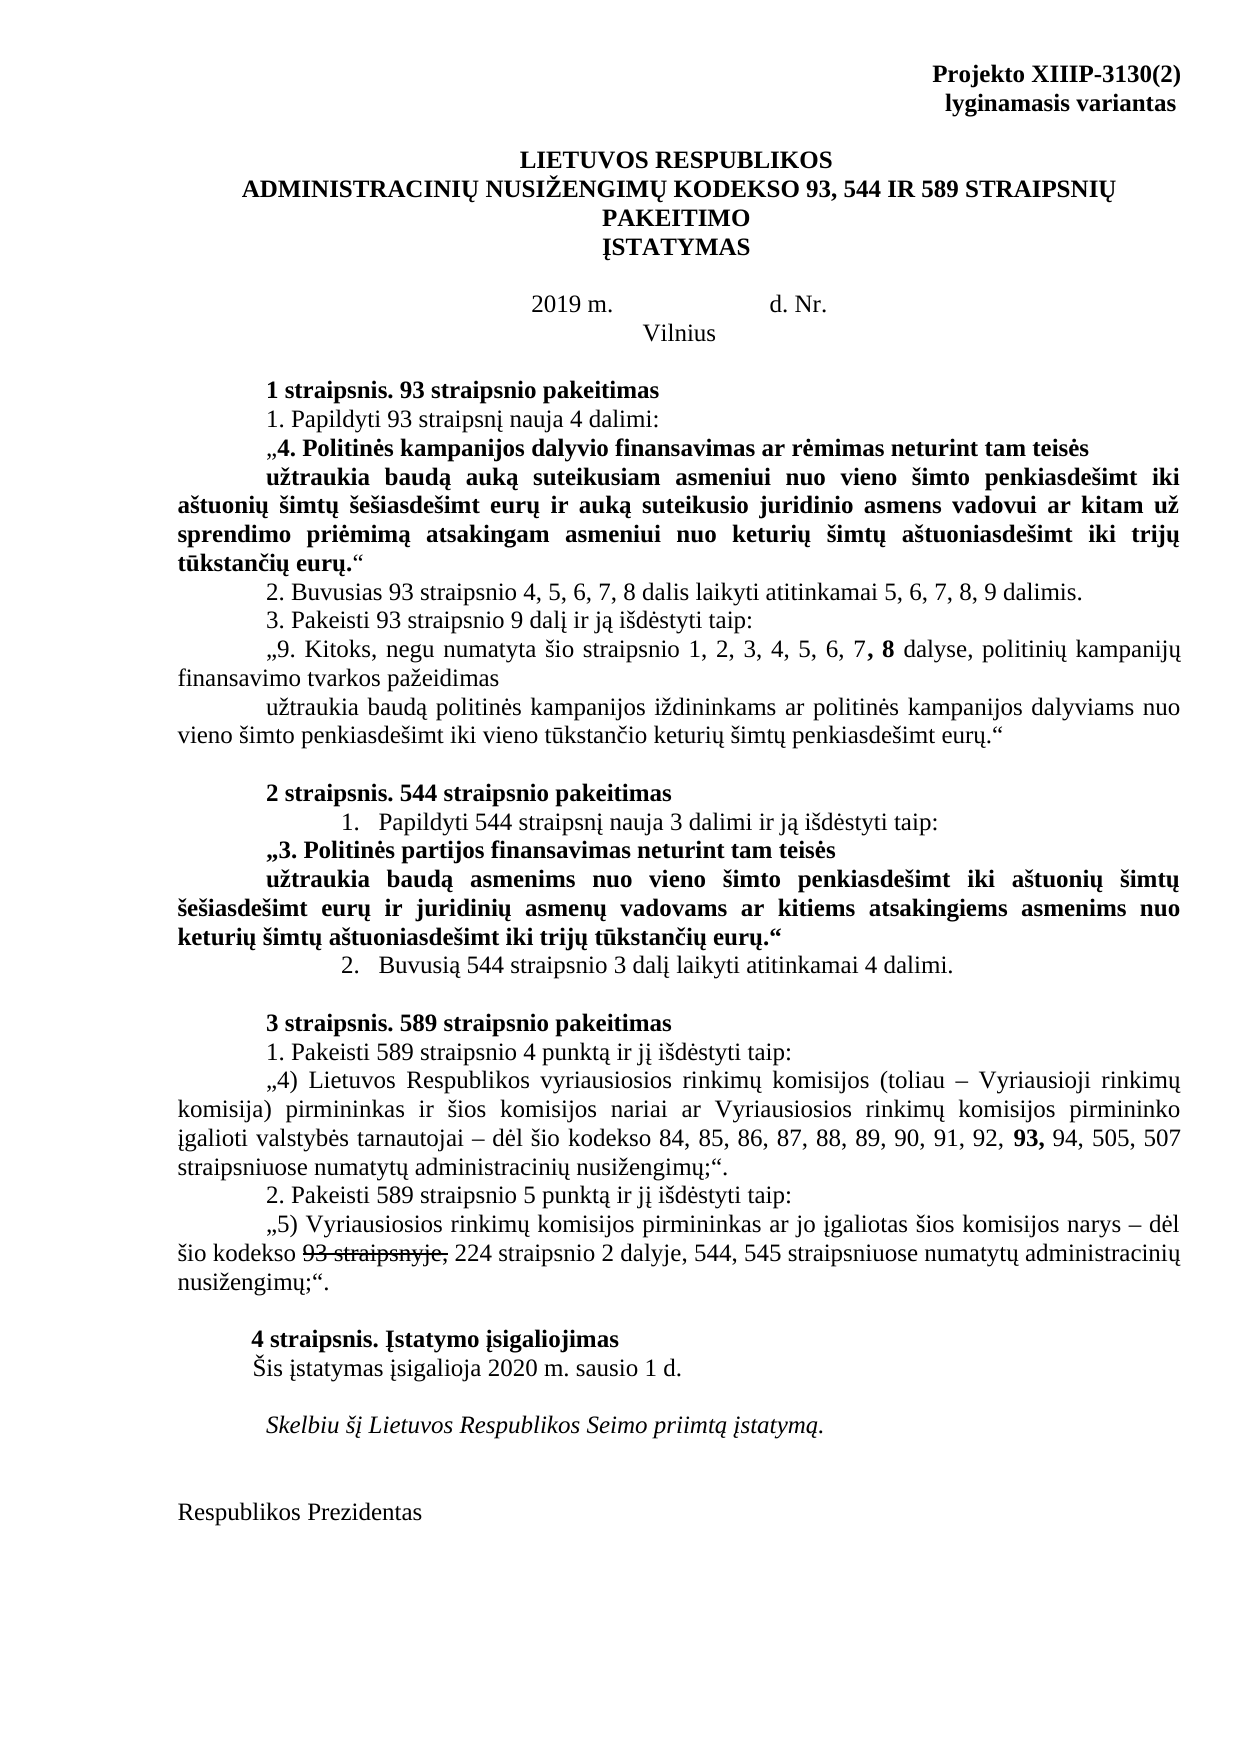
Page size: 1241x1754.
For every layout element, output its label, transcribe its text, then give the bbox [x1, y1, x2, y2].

list 1. Papildyti 93 straipsnį nauja 4 dalimi: [177, 404, 1181, 433]
list „5) Vyriausiosios rinkimų komisijos pirmininkas ar jo įgaliotas šios komisijos narys – dėl šio kodekso 93 straipsnyje, 224 straipsnio 2 dalyje, 544, 545 straipsniuose numatytų administracinių nusižengimų;“. [177, 1209, 1181, 1295]
text 2019 m. d. Nr. [177, 289, 1181, 318]
text 1. Pakeisti 589 straipsnio 4 punktą ir jį išdėstyti taip: [266, 1037, 1181, 1065]
list užtraukia baudą asmenims nuo vieno šimto penkiasdešimt iki aštuonių šimtų šešiasdešimt eurų ir juridinių asmenų vadovams ar kitiems atsakingiems asmenims nuo keturių šimtų aštuoniasdešimt iki trijų tūkstančių eurų.“ [177, 864, 1181, 950]
list „3. Politinės partijos finansavimas neturint tam teisės [177, 835, 1181, 864]
text Projekto XIIIP-3130(2) [177, 59, 1181, 88]
text ĮSTATYMAS [177, 232, 1181, 260]
list 2 straipsnis. 544 straipsnio pakeitimas [177, 778, 1181, 807]
list „9. Kitoks, negu numatyta šio straipsnio 1, 2, 3, 4, 5, 6, 7, 8 dalyse, politinių kampanijų finansavimo tvarkos pažeidimas [177, 634, 1181, 692]
list 1 straipsnis. 93 straipsnio pakeitimas [177, 375, 1181, 404]
text ADMINISTRACINIŲ NUSIŽENGIMŲ KODEKSO 93, 544 IR 589 STRAIPSNIŲ PAKEITIMO [177, 174, 1181, 232]
list „4) Lietuvos Respublikos vyriausiosios rinkimų komisijos (toliau – Vyriausioji rinkimų komisija) pirmininkas ir šios komisijos nariai ar Vyriausiosios rinkimų komisijos pirmininko įgalioti valstybės tarnautojai – dėl šio kodekso 84, 85, 86, 87, 88, 89, 90, 91, 92, 93, 94, 505, 507 straipsniuose numatytų administracinių nusižengimų;“. [177, 1065, 1181, 1180]
list užtraukia baudą politinės kampanijos iždininkams ar politinės kampanijos dalyviams nuo vieno šimto penkiasdešimt iki vieno tūkstančio keturių šimtų penkiasdešimt eurų.“ [177, 692, 1181, 749]
list 2. Buvusias 93 straipsnio 4, 5, 6, 7, 8 dalis laikyti atitinkamai 5, 6, 7, 8, 9 dalimis. [177, 577, 1181, 605]
text Vilnius [177, 318, 1181, 347]
text Šis įstatymas įsigalioja 2020 m. sausio 1 d. [177, 1353, 1181, 1382]
list Papildyti 544 straipsnį nauja 3 dalimi ir ją išdėstyti taip: [341, 807, 1181, 835]
text Respublikos Prezidentas [177, 1497, 1181, 1525]
text lyginamasis variantas [945, 88, 1181, 117]
list užtraukia baudą auką suteikusiam asmeniui nuo vieno šimto penkiasdešimt iki aštuonių šimtų šešiasdešimt eurų ir auką suteikusio juridinio asmens vadovui ar kitam už sprendimo priėmimą atsakingam asmeniui nuo keturių šimtų aštuoniasdešimt iki trijų tūkstančių eurų.“ [177, 462, 1181, 577]
list 3 straipsnis. 589 straipsnio pakeitimas [177, 1008, 1181, 1037]
list 2. Pakeisti 589 straipsnio 5 punktą ir jį išdėstyti taip: [177, 1180, 1181, 1209]
text Skelbiu šį Lietuvos Respublikos Seimo priimtą įstatymą. [177, 1410, 1181, 1439]
list Buvusią 544 straipsnio 3 dalį laikyti atitinkamai 4 dalimi. [341, 950, 1181, 979]
list „4. Politinės kampanijos dalyvio finansavimas ar rėmimas neturint tam teisės [177, 433, 1181, 462]
list 3. Pakeisti 93 straipsnio 9 dalį ir ją išdėstyti taip: [177, 605, 1181, 634]
text 4 straipsnis. Įstatymo įsigaliojimas [177, 1324, 1181, 1353]
text LIETUVOS RESPUBLIKOS [177, 145, 1181, 174]
